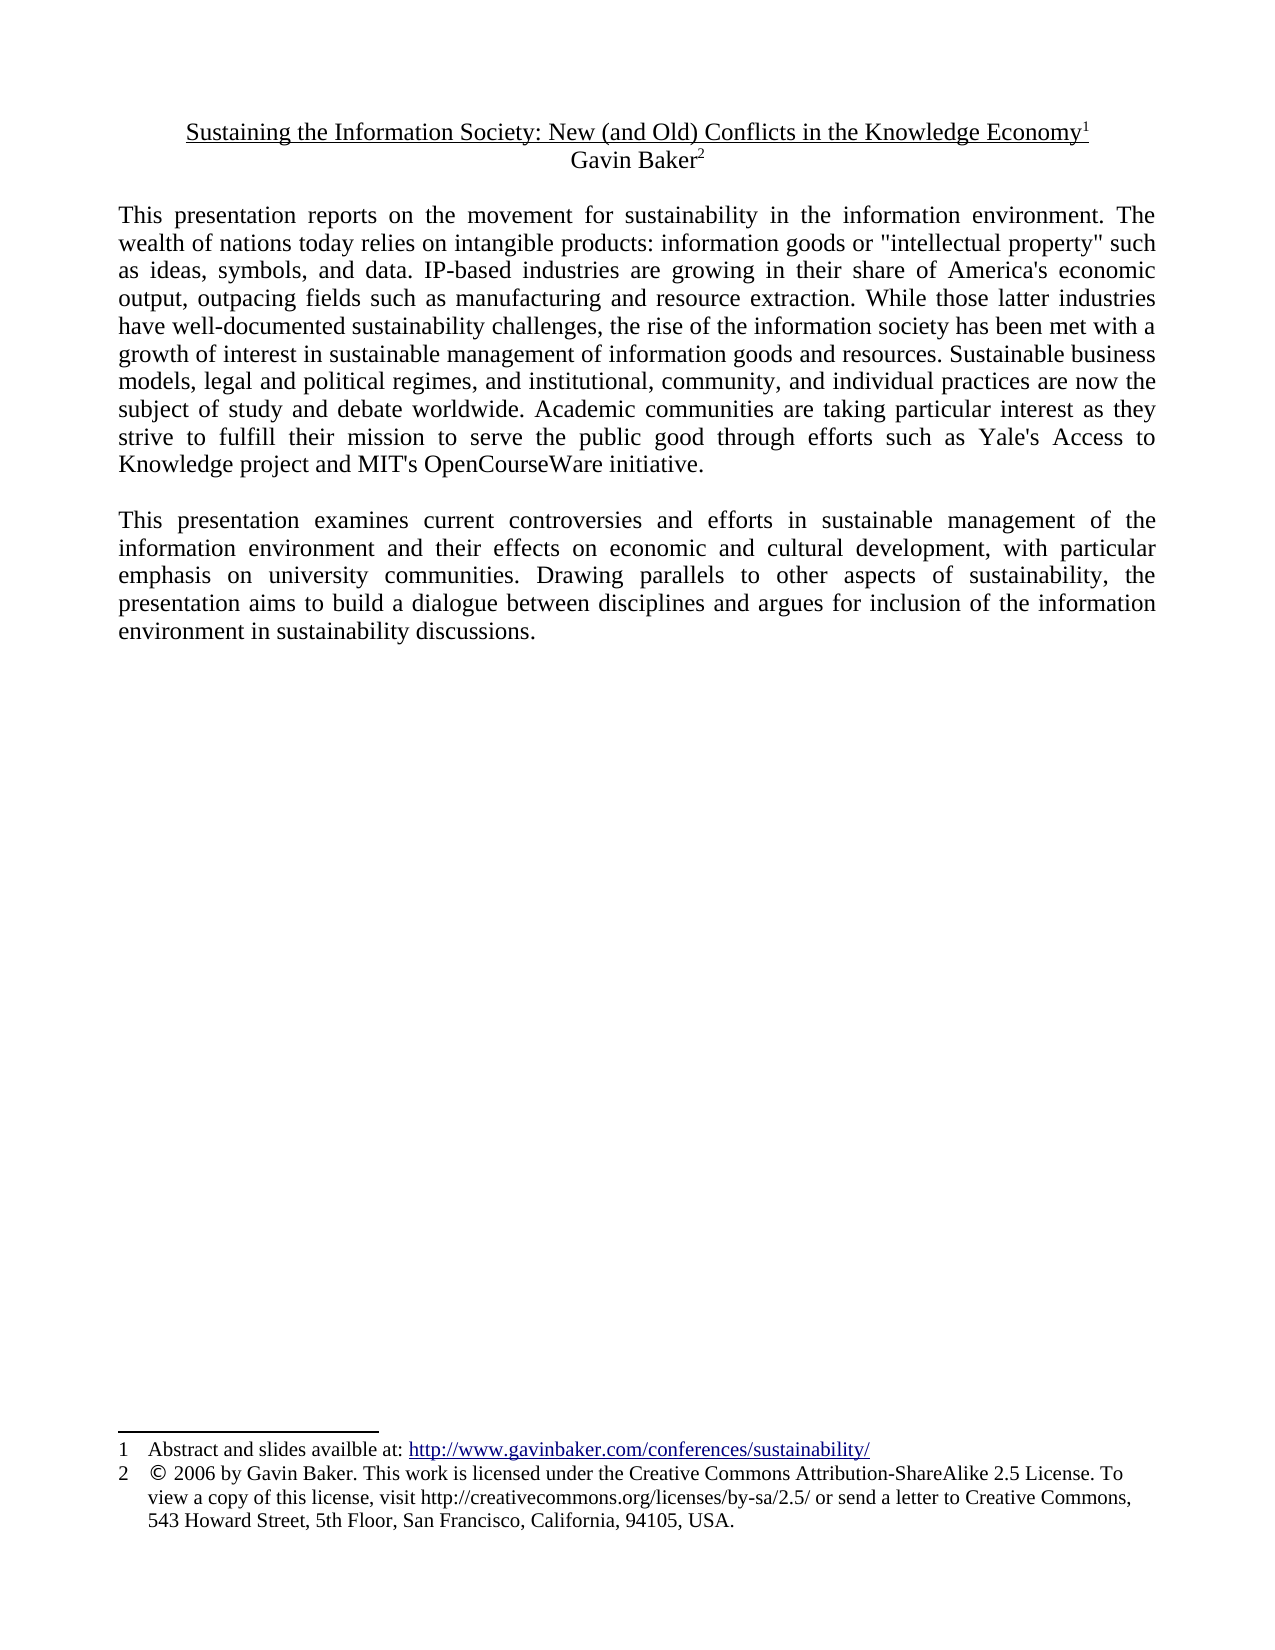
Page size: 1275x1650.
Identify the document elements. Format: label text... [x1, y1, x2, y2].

text © 2006 by Gavin Baker. This work is licensed under the Creative Commons Attribution-ShareAlike 2.5 License. To view a copy of this license, visit http://creativecommons.org/licenses/by-sa/2.5/ or send a letter to Creative Commons, 543 Howard Street, 5th Floor, San Francisco, California, 94105, USA. [118, 1461, 1157, 1532]
text Gavin Baker [118, 146, 1157, 173]
text Abstract and slides availble at: http://www.gavinbaker.com/conferences/sustainability/ [118, 1438, 1157, 1461]
text This presentation examines current controversies and efforts in sustainable management of the information environment and their effects on economic and cultural development, with particular emphasis on university communities. Drawing parallels to other aspects of sustainability, the presentation aims to build a dialogue between disciplines and argues for inclusion of the information environment in sustainability discussions. [118, 506, 1157, 644]
text Sustaining the Information Society: New (and Old) Conflicts in the Knowledge Economy [118, 118, 1157, 146]
text This presentation reports on the movement for sustainability in the information environment. The wealth of nations today relies on intangible products: information goods or "intellectual property" such as ideas, symbols, and data. IP-based industries are growing in their share of America's economic output, outpacing fields such as manufacturing and resource extraction. While those latter industries have well-documented sustainability challenges, the rise of the information society has been met with a growth of interest in sustainable management of information goods and resources. Sustainable business models, legal and political regimes, and institutional, community, and individual practices are now the subject of study and debate worldwide. Academic communities are taking particular interest as they strive to fulfill their mission to serve the public good through efforts such as Yale's Access to Knowledge project and MIT's OpenCourseWare initiative. [118, 201, 1157, 478]
